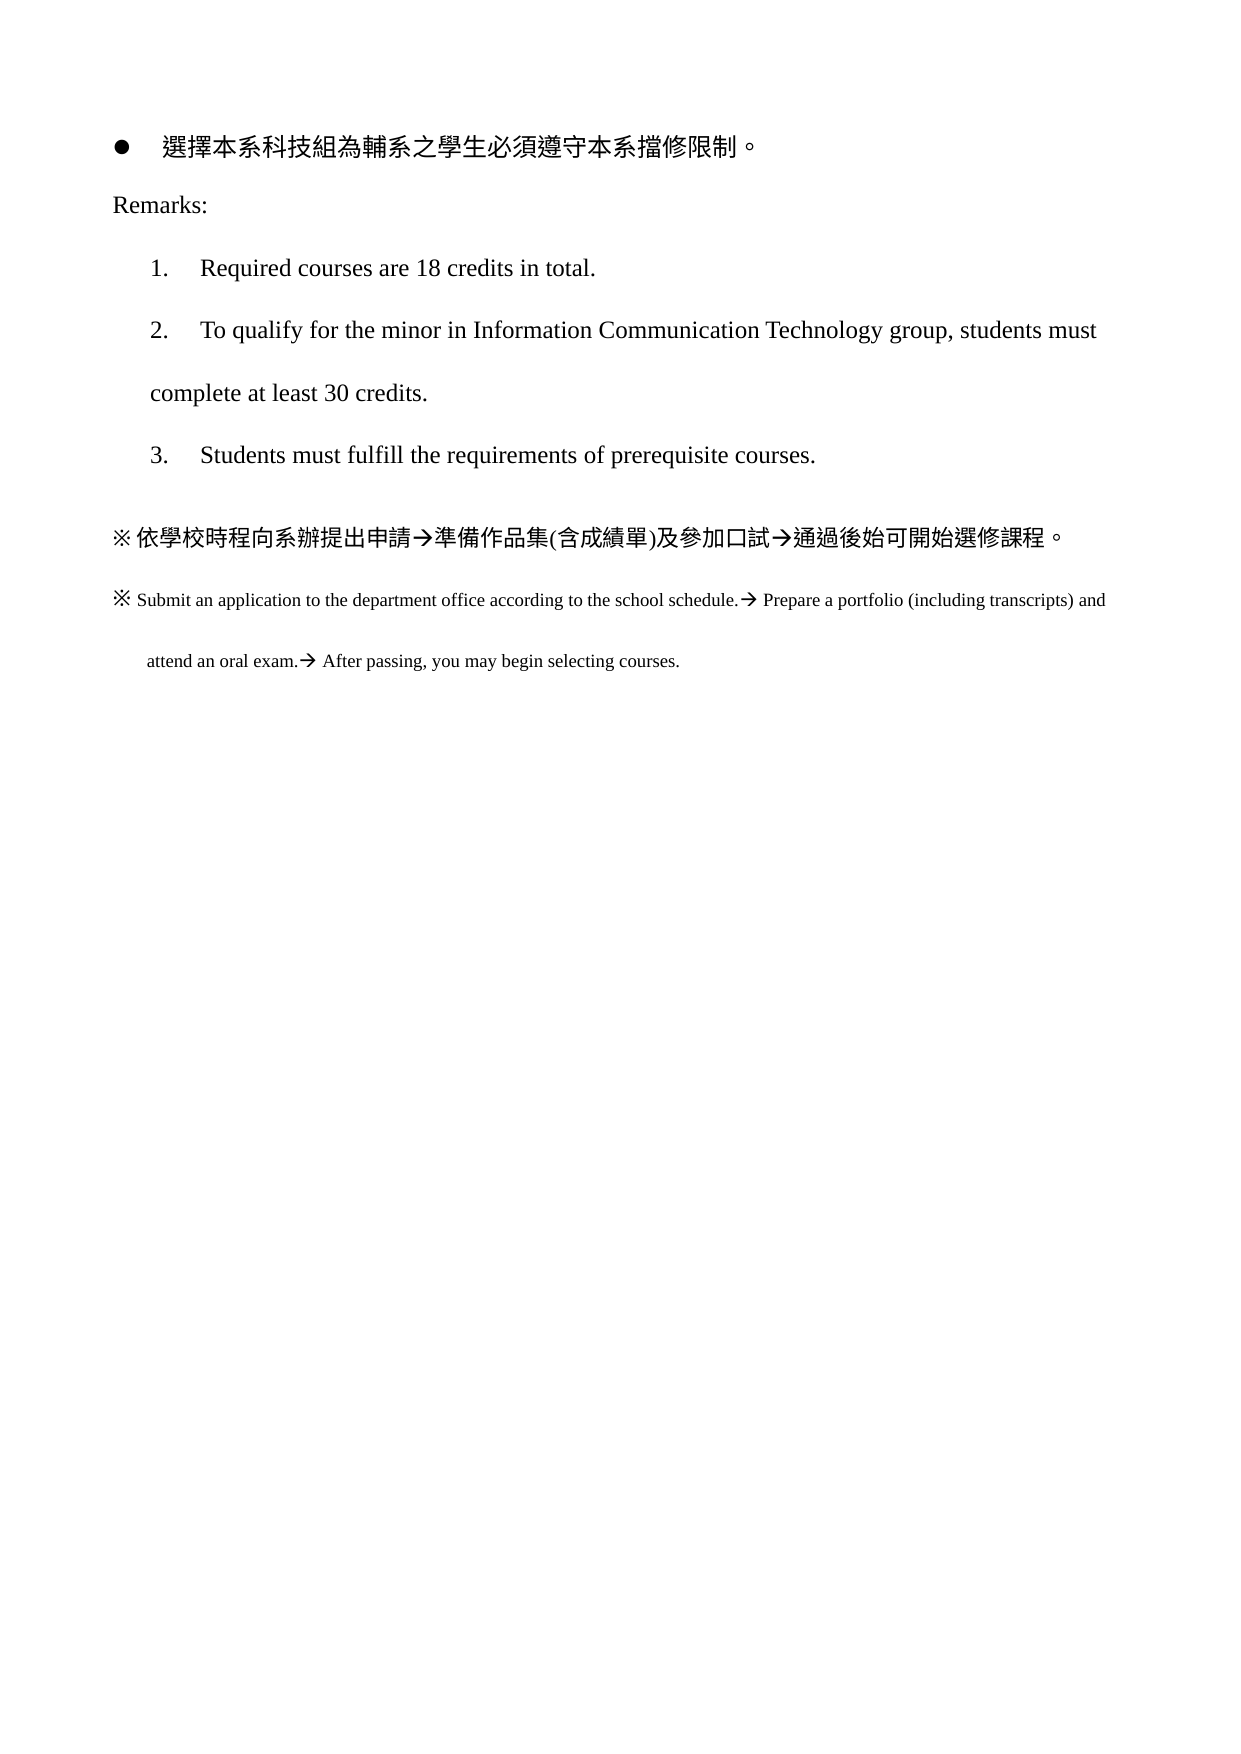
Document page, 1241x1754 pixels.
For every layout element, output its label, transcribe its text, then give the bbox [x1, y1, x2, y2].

text ※ Submit an application to the department office according to the school schedule. Prepare a portfolio (including transcripts) and attend an oral exam. After passing, you may begin selecting courses. [112, 557, 1128, 682]
list Required courses are 18 credits in total. [150, 226, 1128, 288]
list Students must fulfill the requirements of prerequisite courses. [150, 413, 1128, 476]
text Remarks: [112, 163, 1128, 226]
text ※ 依學校時程向系辦提出申請準備作品集(含成績單)及參加口試通過後始可開始選修課程。 [112, 494, 1128, 557]
list To qualify for the minor in Information Communication Technology group, students must complete at least 30 credits. [150, 288, 1128, 413]
list 選擇本系科技組為輔系之學生必須遵守本系擋修限制。 [112, 127, 1128, 163]
